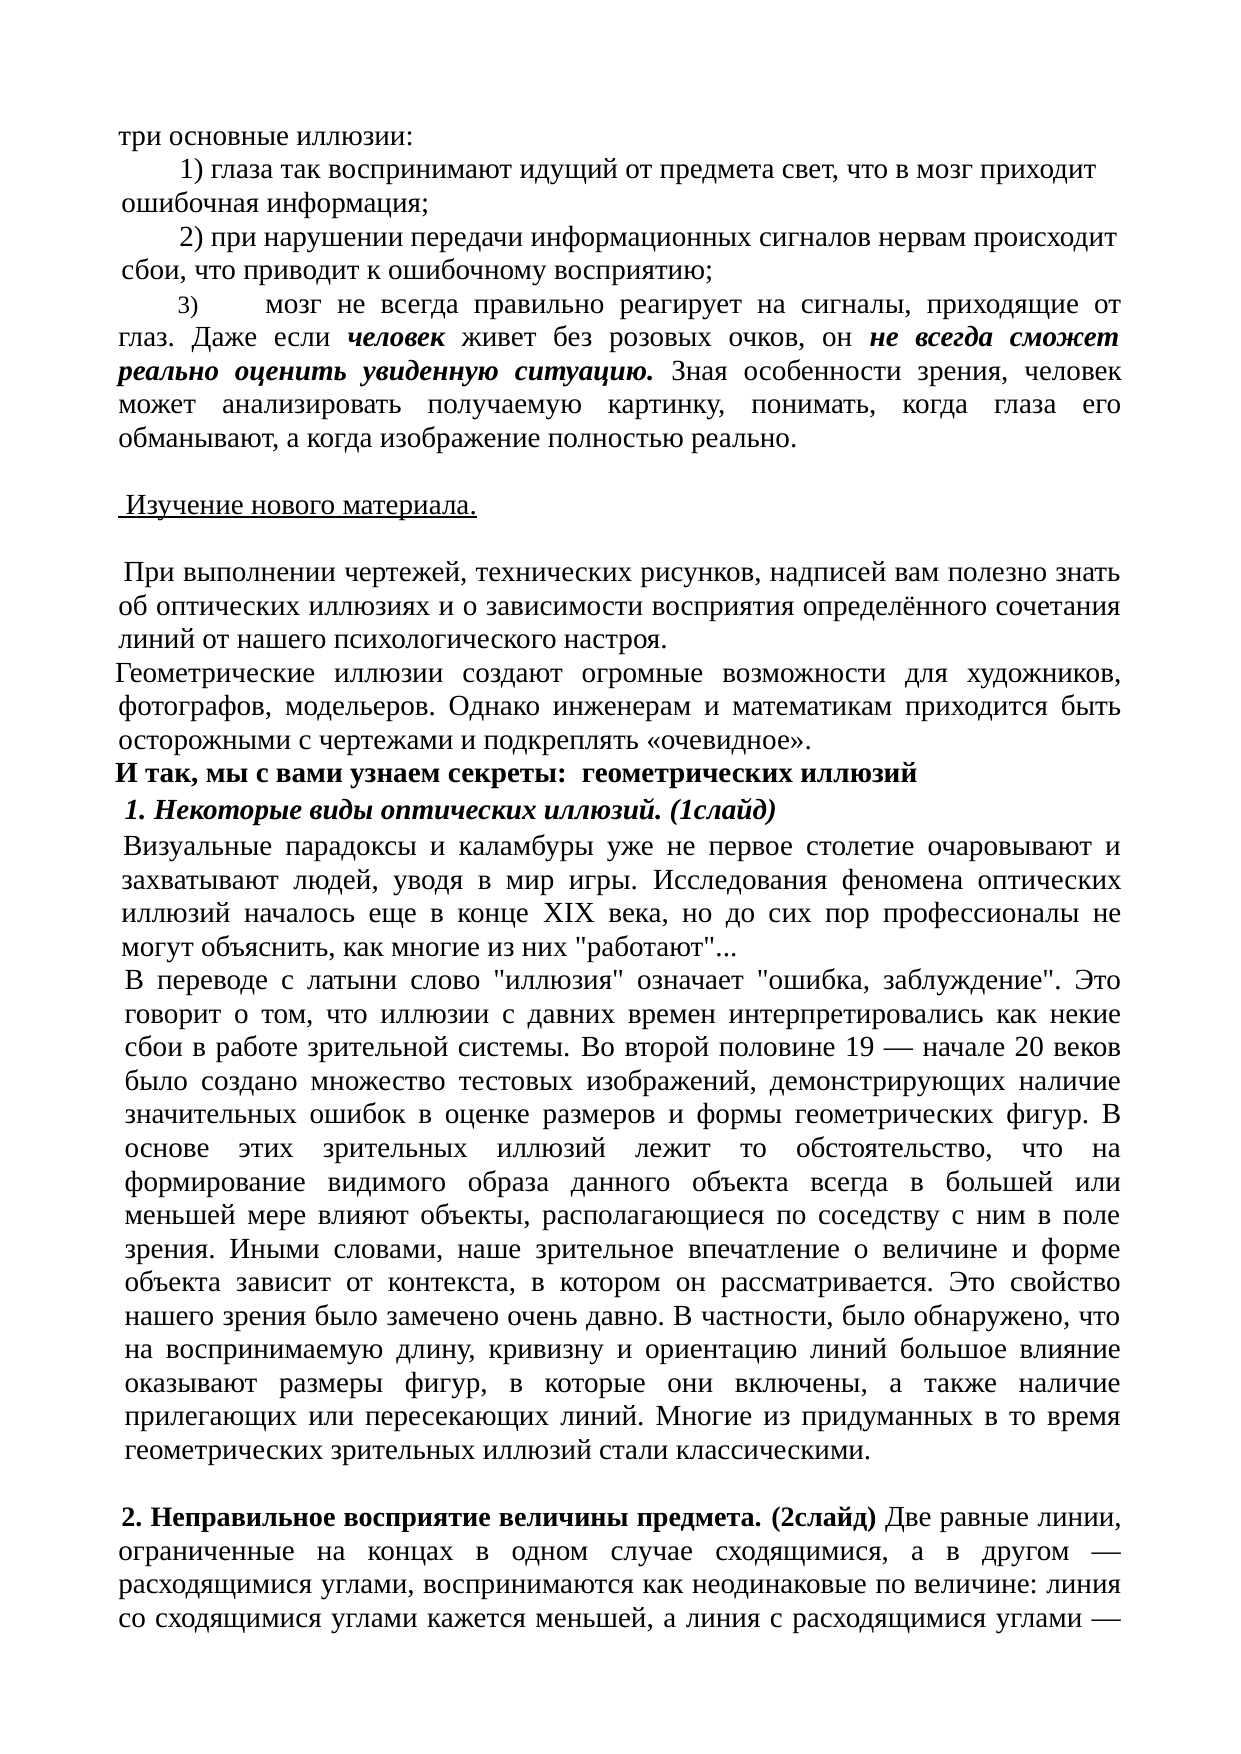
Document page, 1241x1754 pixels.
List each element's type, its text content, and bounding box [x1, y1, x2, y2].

text При выполнении чертежей, технических рисунков, надписей вам полезно знать об оптических иллюзиях и о зависимости восприятия определённого сочетания линий от нашего психологического настроя. [115, 554, 1122, 655]
text В переводе с латыни слово "иллюзия" означает "ошибка, заблуждение". Это говорит о том, что иллюзии с давних времен интерпретировались как некие сбои в работе зрительной системы. Во второй половине 19 — начале 20 веков было создано множество тестовых изображений, демонстрирующих наличие значительных ошибок в оценке размеров и формы геометрических фигур. В основе этих зрительных иллюзий лежит то обстоятельство, что на формирование видимого образа данного объекта всегда в большей или меньшей мере влияют объекты, располагающиеся по соседству с ним в поле зрения. Иными словами, наше зрительное впечатление о величине и форме объекта зависит от контекста, в котором он рассматривается. Это свойство нашего зрения было замечено очень давно. В частности, было обнаружено, что на воспринимаемую длину, кривизну и ориентацию линий большое влияние оказывают размеры фигур, в которые они включены, а также наличие прилегающих или пересекающих линий. Многие из придуманных в то время геометрических зрительных иллюзий стали классическими. [124, 962, 1122, 1466]
text 1) глаза так воспринимают идущий от предмета свет, что в мозг приходит ошибочная информация; [121, 152, 1122, 219]
text Визуальные парадоксы и каламбуры уже не первое столетие очаровывают и захватывают людей, уводя в мир игры. Исследования феномена оптических иллюзий началось еще в конце XIX века, но до сих пор профессионалы не могут объяснить, как многие из них "работают"... [121, 828, 1122, 962]
text 2. Неправильное восприятие величины предмета. (2слайд) Две равные линии, ограниченные на концах в одном случае сходящимися, а в другом — расходящимися углами, воспринимаются как неодинаковые по величине: линия со сходящимися углами кажется меньшей, а линия с расходящимися углами — [118, 1499, 1122, 1633]
text 1. Некоторые виды оптических иллюзий. (1слайд) [123, 792, 1122, 825]
text И так, мы с вами узнаем секреты: геометрических иллюзий [115, 755, 1122, 789]
text Геометрические иллюзии создают огромные возможности для художников, фотографов, модельеров. Однако инженерам и математикам приходится быть осторожными с чертежами и подкреплять «очевидное». [115, 655, 1122, 755]
list мозг не всегда правильно реагирует на сигналы, приходящие от глаз. Даже если человек живет без розовых очков, он не всегда сможет реально оценить увиденную ситуацию. Зная особенности зрения, человек может анализировать получаемую картинку, понимать, когда глаза его обманывают, а когда изображение полностью реально. [118, 286, 1122, 453]
text Изучение нового материала. [118, 487, 1122, 521]
text 2) при нарушении передачи информационных сигналов нервам происходит сбои, что приводит к ошибочному восприятию; [121, 219, 1122, 286]
text три основные иллюзии: [118, 118, 1122, 152]
